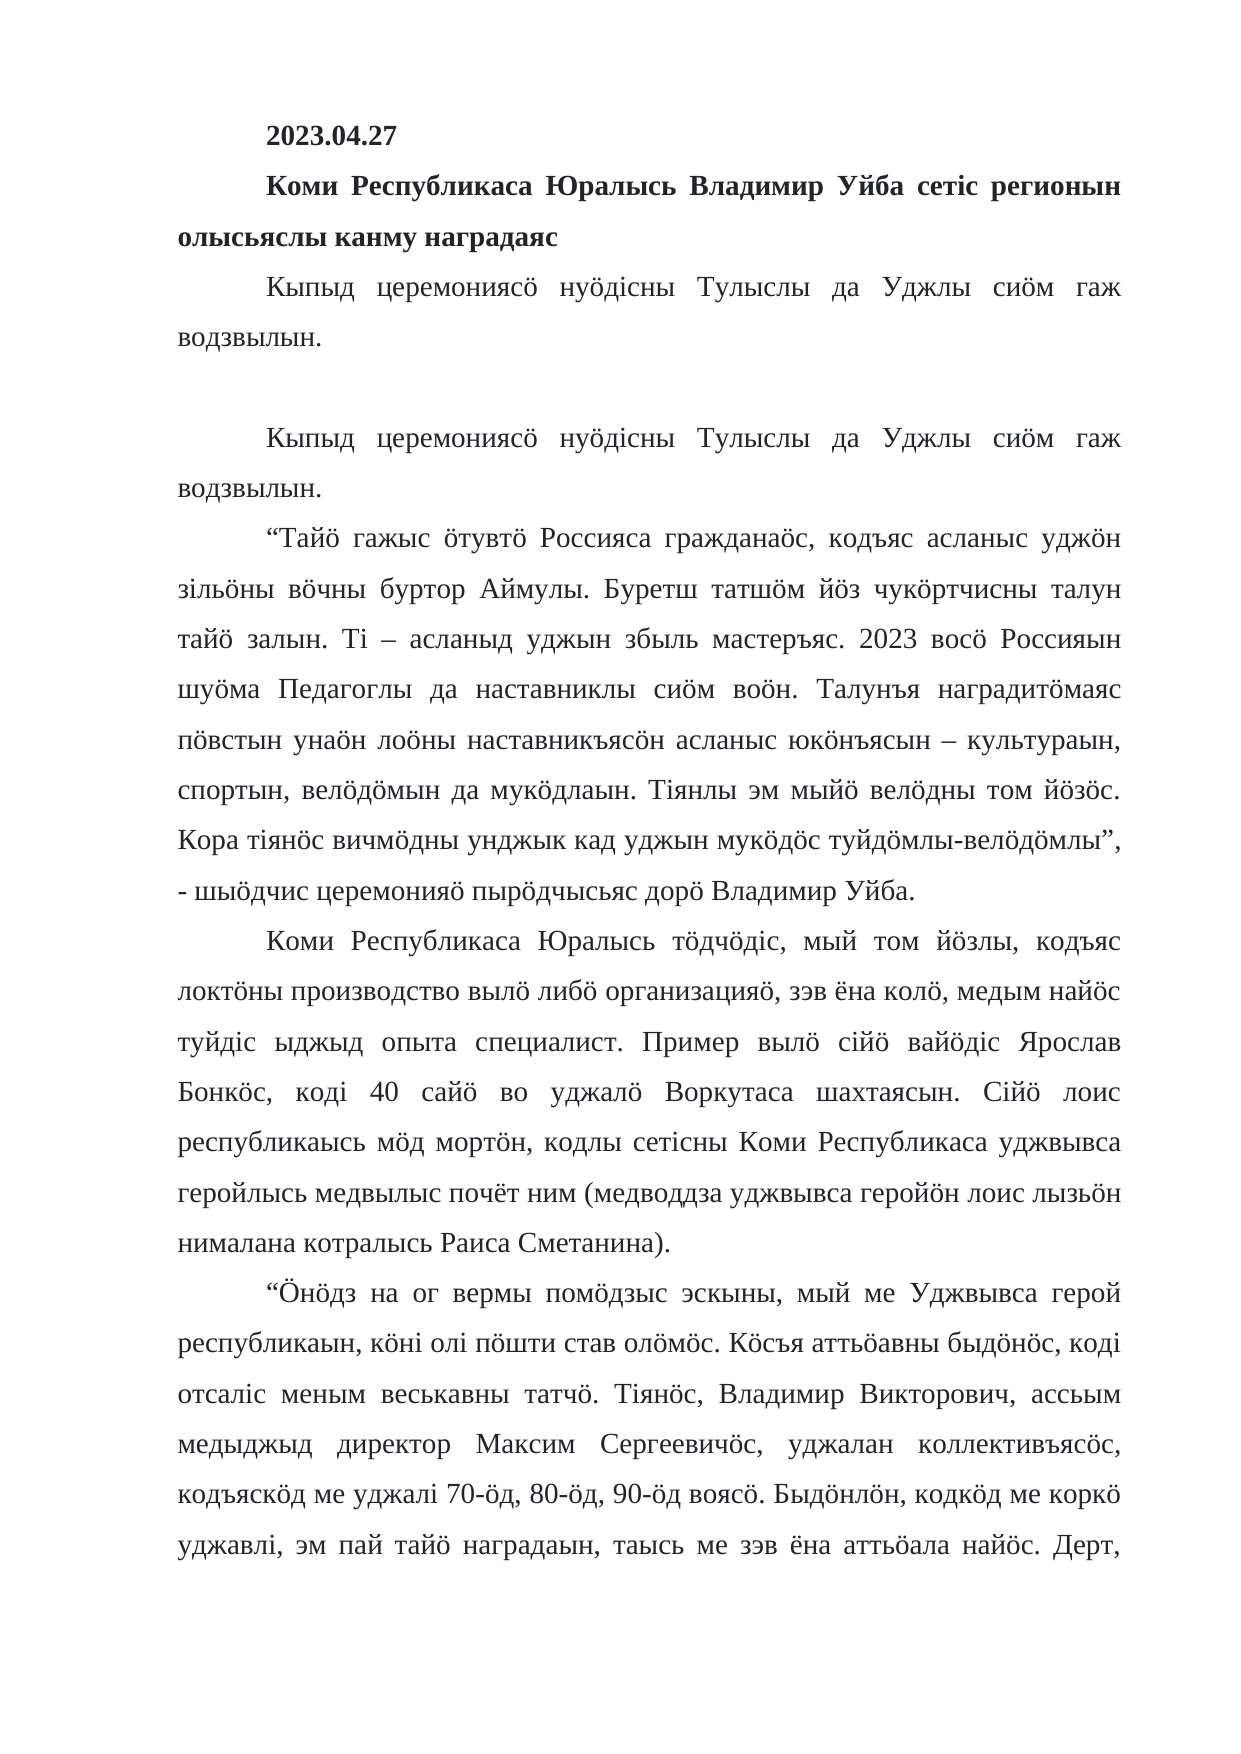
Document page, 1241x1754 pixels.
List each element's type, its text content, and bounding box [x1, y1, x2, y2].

text Кыпыд церемониясӧ нуӧдісны Тулыслы да Уджлы сиӧм гаж водзвылын. [177, 420, 1122, 504]
text Кыпыд церемониясӧ нуӧдісны Тулыслы да Уджлы сиӧм гаж водзвылын. [177, 269, 1122, 353]
subtitle 2023.04.27 [177, 118, 1122, 152]
text Коми Республикаса Юралысь тӧдчӧдіс, мый том йӧзлы, кодъяс локтӧны производство вылӧ либӧ организацияӧ, зэв ёна колӧ, медым найӧс туйдіс ыджыд опыта специалист. Пример вылӧ сійӧ вайӧдіс Ярослав Бонкӧс, коді 40 сайӧ во уджалӧ Воркутаса шахтаясын. Сійӧ лоис республикаысь мӧд мортӧн, кодлы сетісны Коми Республикаса уджвывса геройлысь медвылыс почёт ним (медводдза уджвывса геройӧн лоис лызьӧн нималана котралысь Раиса Сметанина). [177, 923, 1122, 1258]
text Коми Республикаса Юралысь Владимир Уйба сетіс регионын олысьяслы канму наградаяс [177, 168, 1122, 252]
text “Ӧнӧдз на ог вермы помӧдзыс эскыны, мый ме Уджвывса герой республикаын, кӧні олі пӧшти став олӧмӧс. Кӧсъя аттьӧавны быдӧнӧс, коді отсаліс меным веськавны татчӧ. Тіянӧс, Владимир Викторович, ассьым медыджыд директор Максим Сергеевичӧс, уджалан коллективъясӧс, кодъяскӧд ме уджалі 70-ӧд, 80-ӧд, 90-ӧд воясӧ. Быдӧнлӧн, кодкӧд ме коркӧ уджавлі, эм пай тайӧ наградаын, таысь ме зэв ёна аттьӧала найӧс. Дерт, [177, 1275, 1122, 1560]
text “Тайӧ гажыс ӧтувтӧ Россияса гражданаӧс, кодъяс асланыс уджӧн зільӧны вӧчны буртор Аймулы. Буретш татшӧм йӧз чукӧртчисны талун тайӧ залын. Ті – асланыд уджын збыль мастеръяс. 2023 восӧ Россияын шуӧма Педагоглы да наставниклы сиӧм воӧн. Талунъя наградитӧмаяс пӧвстын унаӧн лоӧны наставникъясӧн асланыс юкӧнъясын – культураын, спортын, велӧдӧмын да мукӧдлаын. Тіянлы эм мыйӧ велӧдны том йӧзӧс. Кора тіянӧс вичмӧдны унджык кад уджын мукӧдӧс туйдӧмлы-велӧдӧмлы”, - шыӧдчис церемонияӧ пырӧдчысьяс дорӧ Владимир Уйба. [177, 521, 1122, 906]
